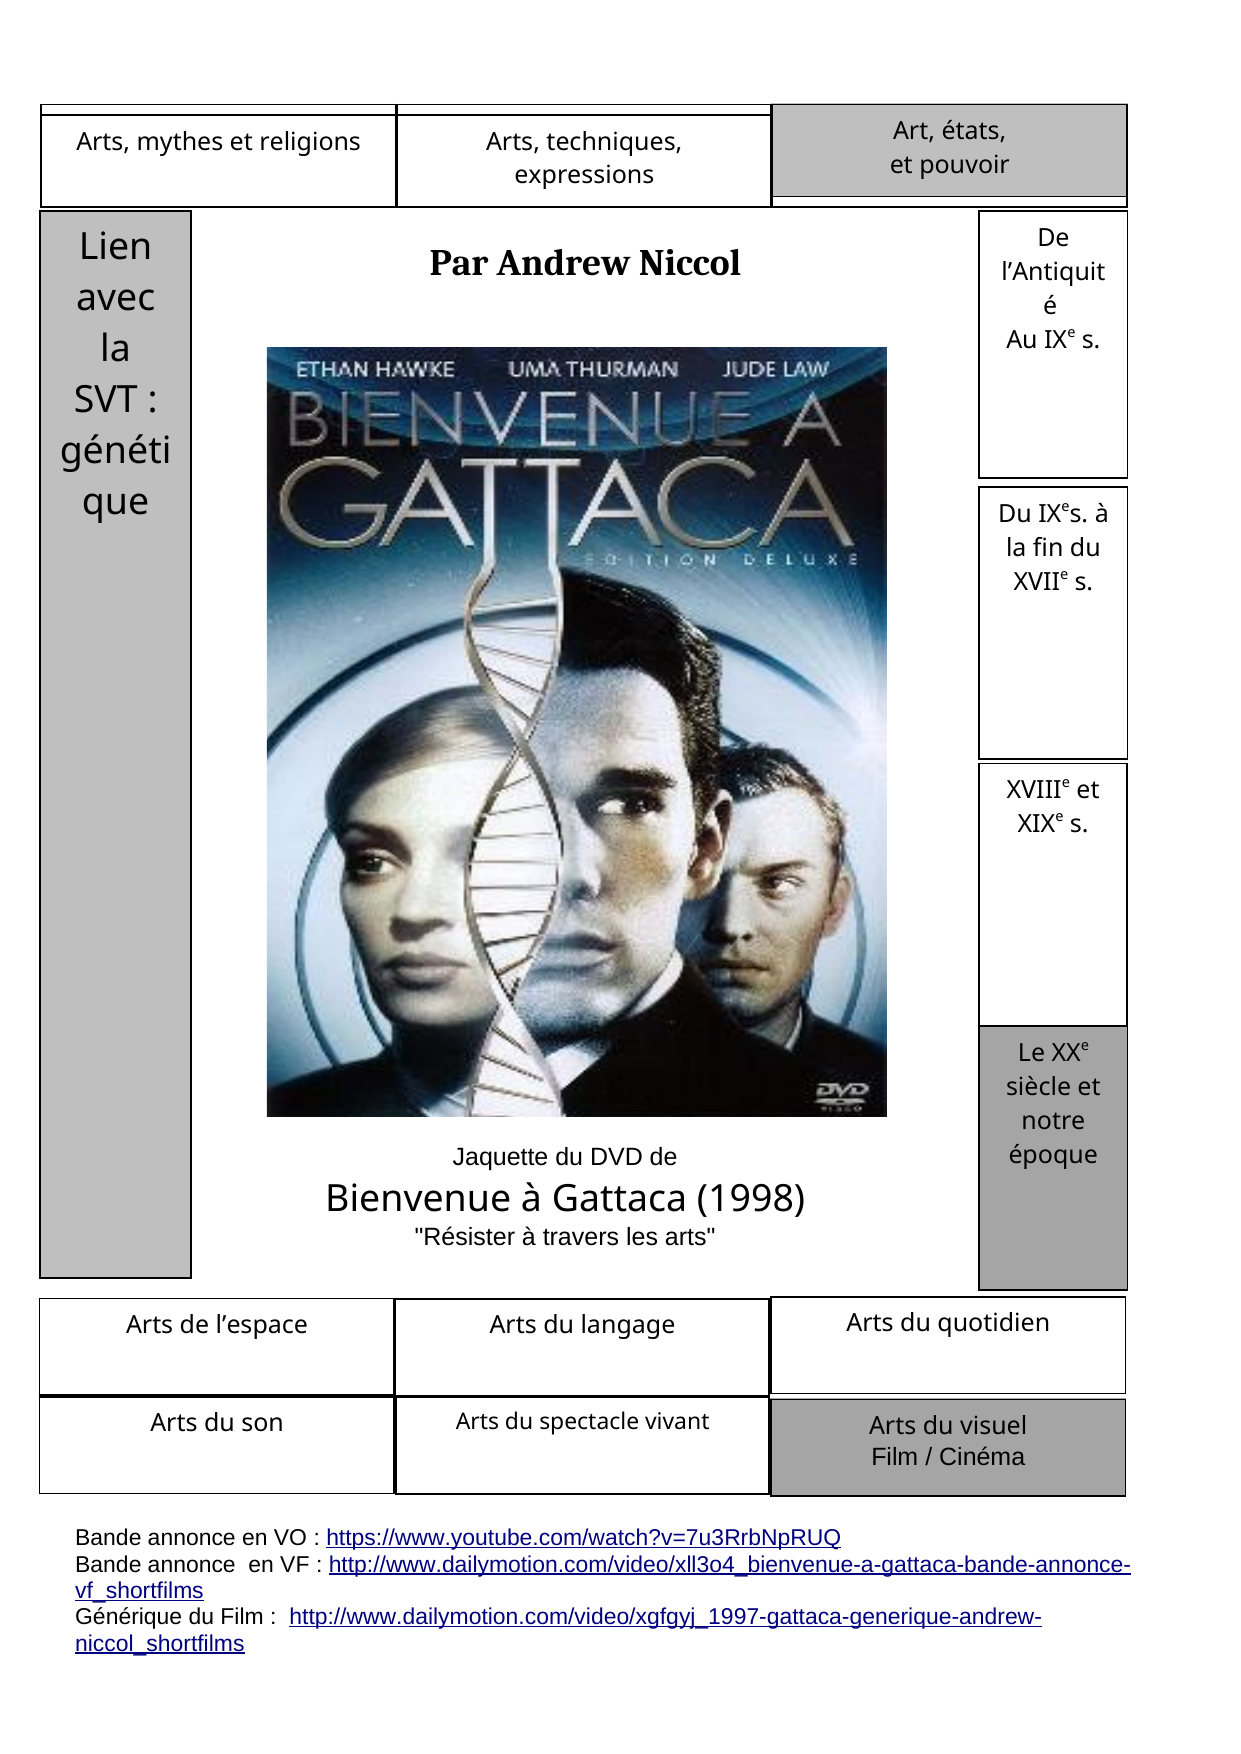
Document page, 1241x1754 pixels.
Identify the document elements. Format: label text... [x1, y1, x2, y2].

text XVIIIe et XIXe s. [994, 771, 1111, 839]
subtitle Jaquette du DVD de Bienvenue à Gattaca (1998) [206, 1142, 924, 1222]
picture [266, 347, 887, 1117]
text Arts du langage [411, 1307, 753, 1341]
text Lien avec la SVT : génétique [56, 219, 175, 526]
text Du IXes. à la fin du XVIIe s. [995, 495, 1112, 597]
text Le XXe siècle et notre époque [995, 1034, 1112, 1171]
text De l’Antiquité [995, 219, 1112, 321]
text Arts, techniques, expressions [413, 123, 755, 191]
text et pouvoir [788, 147, 1111, 181]
text Film / Cinéma [787, 1442, 1110, 1470]
text "Résister à travers les arts" [206, 1222, 924, 1251]
text Arts du son [55, 1405, 378, 1439]
text Arts du visuel [787, 1408, 1110, 1442]
text Générique du Film : http://www.dailymotion.com/video/xgfgyj_1997-gattaca-generique-andrew-niccol_shortfilms [75, 1603, 1165, 1656]
text Arts du quotidien [787, 1305, 1110, 1339]
text Bande annonce en VO : https://www.youtube.com/watch?v=7u3RrbNpRUQ [75, 1524, 1165, 1551]
text Arts, mythes et religions [57, 123, 380, 157]
text Art, états, [788, 112, 1111, 147]
text Au IXe s. [995, 321, 1112, 356]
text Arts du spectacle vivant [412, 1405, 753, 1436]
text Bande annonce en VF : http://www.dailymotion.com/video/xll3o4_bienvenue-a-gattaca-bande-annonce-vf_shortfilms [75, 1551, 1165, 1603]
text Arts de l’espace [55, 1307, 378, 1341]
subtitle Par Andrew Niccol [227, 242, 944, 285]
